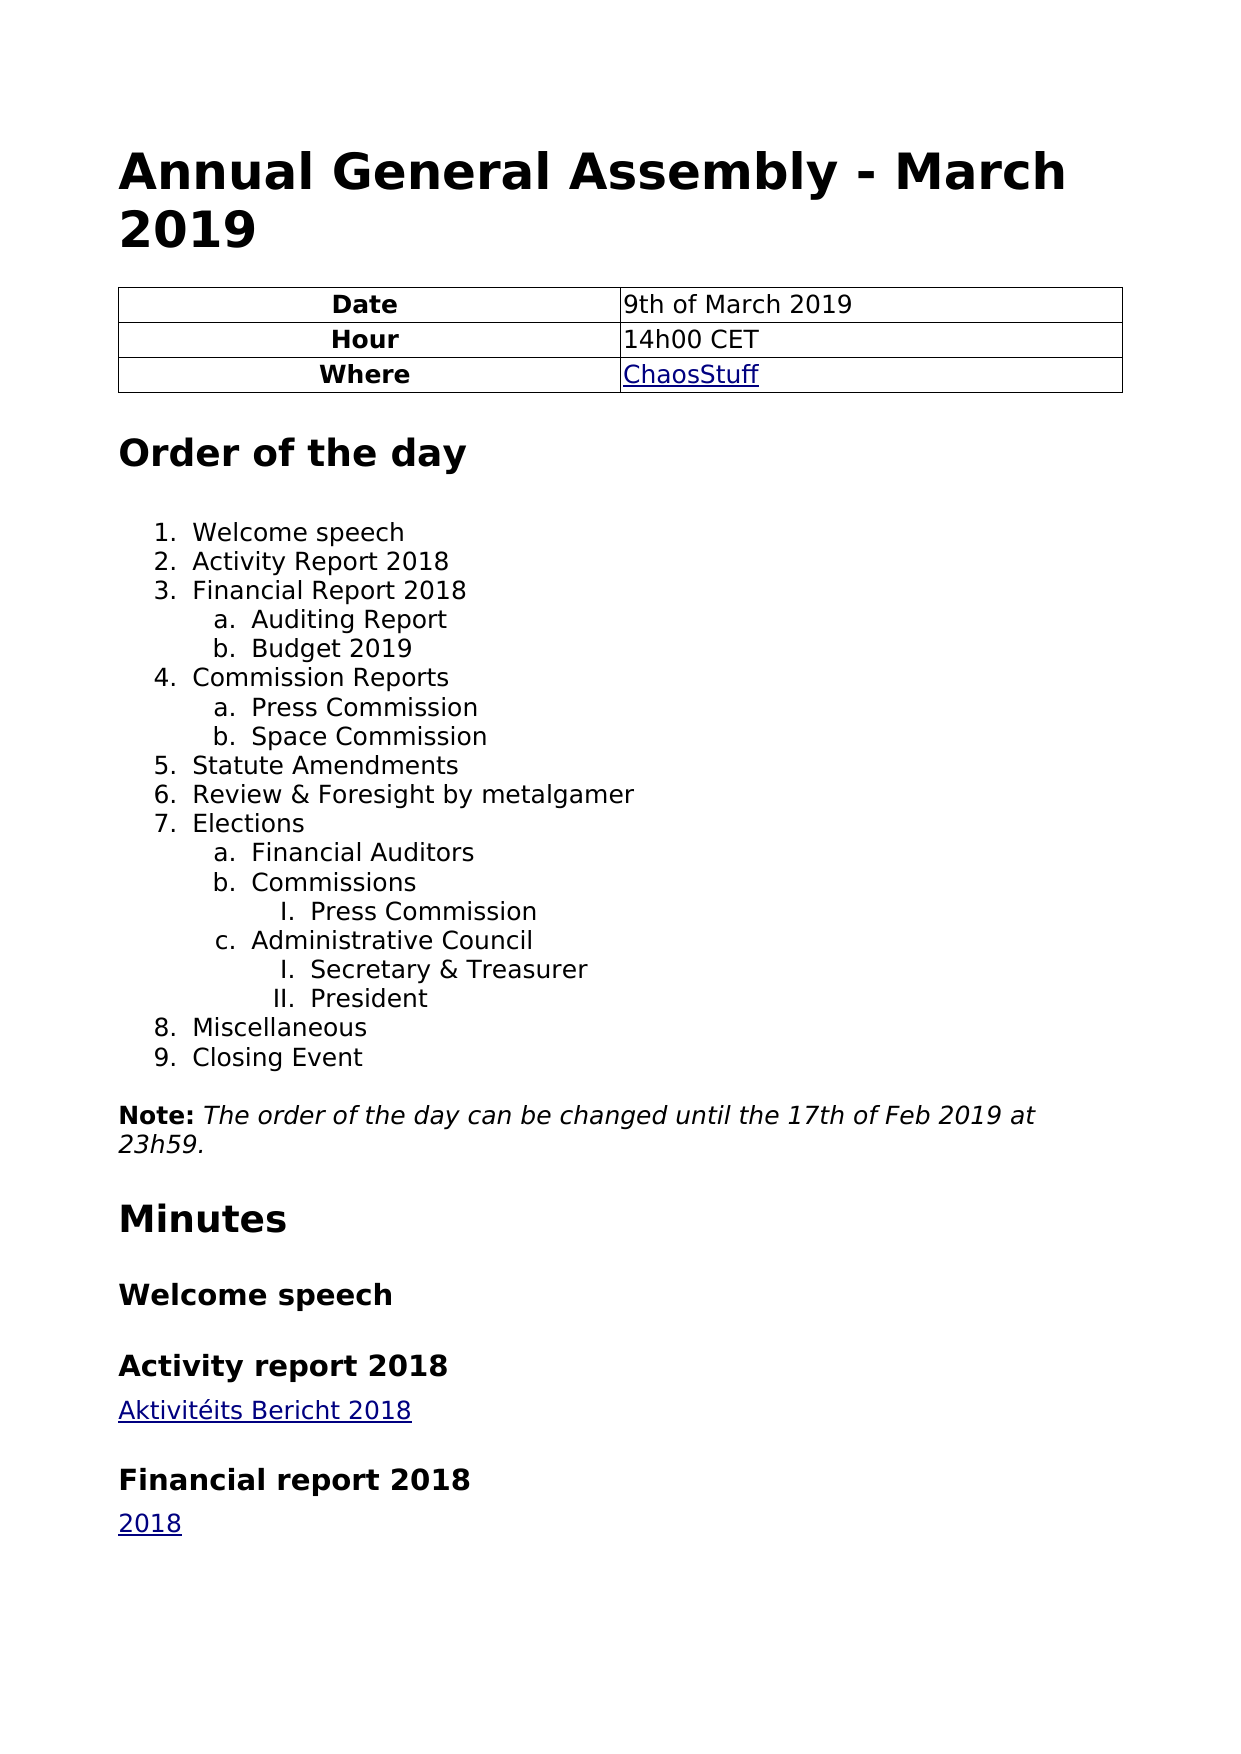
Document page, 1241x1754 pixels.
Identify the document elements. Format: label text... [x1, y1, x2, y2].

table_cell ChaosStuff [621, 358, 1122, 392]
list Commission Reports [177, 663, 1122, 693]
table_cell 14h00 CET [621, 323, 1122, 357]
table_header Date [119, 288, 620, 322]
list Financial Auditors [236, 838, 1122, 868]
list Welcome speech [177, 518, 1122, 547]
list Financial Report 2018 [177, 576, 1122, 605]
subtitle Annual General Assembly - March 2019 [118, 143, 1122, 259]
subtitle Activity report 2018 [118, 1350, 1122, 1384]
subtitle Minutes [118, 1197, 1122, 1241]
list Elections [177, 809, 1122, 838]
list Review & Foresight by metalgamer [177, 780, 1122, 809]
table_header 9th of March 2019 [621, 288, 1122, 322]
subtitle Order of the day [118, 432, 1122, 476]
list Activity Report 2018 [177, 547, 1122, 576]
table_cell Where [119, 358, 620, 392]
list Press Commission [236, 693, 1122, 722]
list Press Commission [295, 897, 1122, 926]
list Auditing Report [236, 605, 1122, 634]
text Note: The order of the day can be changed until the 17th of Feb 2019 at 23h59. [118, 1101, 1122, 1160]
list Miscellaneous [177, 1013, 1122, 1043]
list Closing Event [177, 1043, 1122, 1072]
table_cell Hour [119, 323, 620, 357]
list Commissions [236, 868, 1122, 897]
text Aktivitéits Bericht 2018 [118, 1396, 1122, 1425]
list Space Commission [236, 722, 1122, 751]
list Statute Amendments [177, 751, 1122, 780]
subtitle Financial report 2018 [118, 1463, 1122, 1497]
text 2018 [118, 1509, 1122, 1538]
list President [295, 984, 1122, 1013]
subtitle Welcome speech [118, 1278, 1122, 1312]
list Secretary & Treasurer [295, 955, 1122, 984]
list Administrative Council [236, 926, 1122, 955]
list Budget 2019 [236, 634, 1122, 663]
